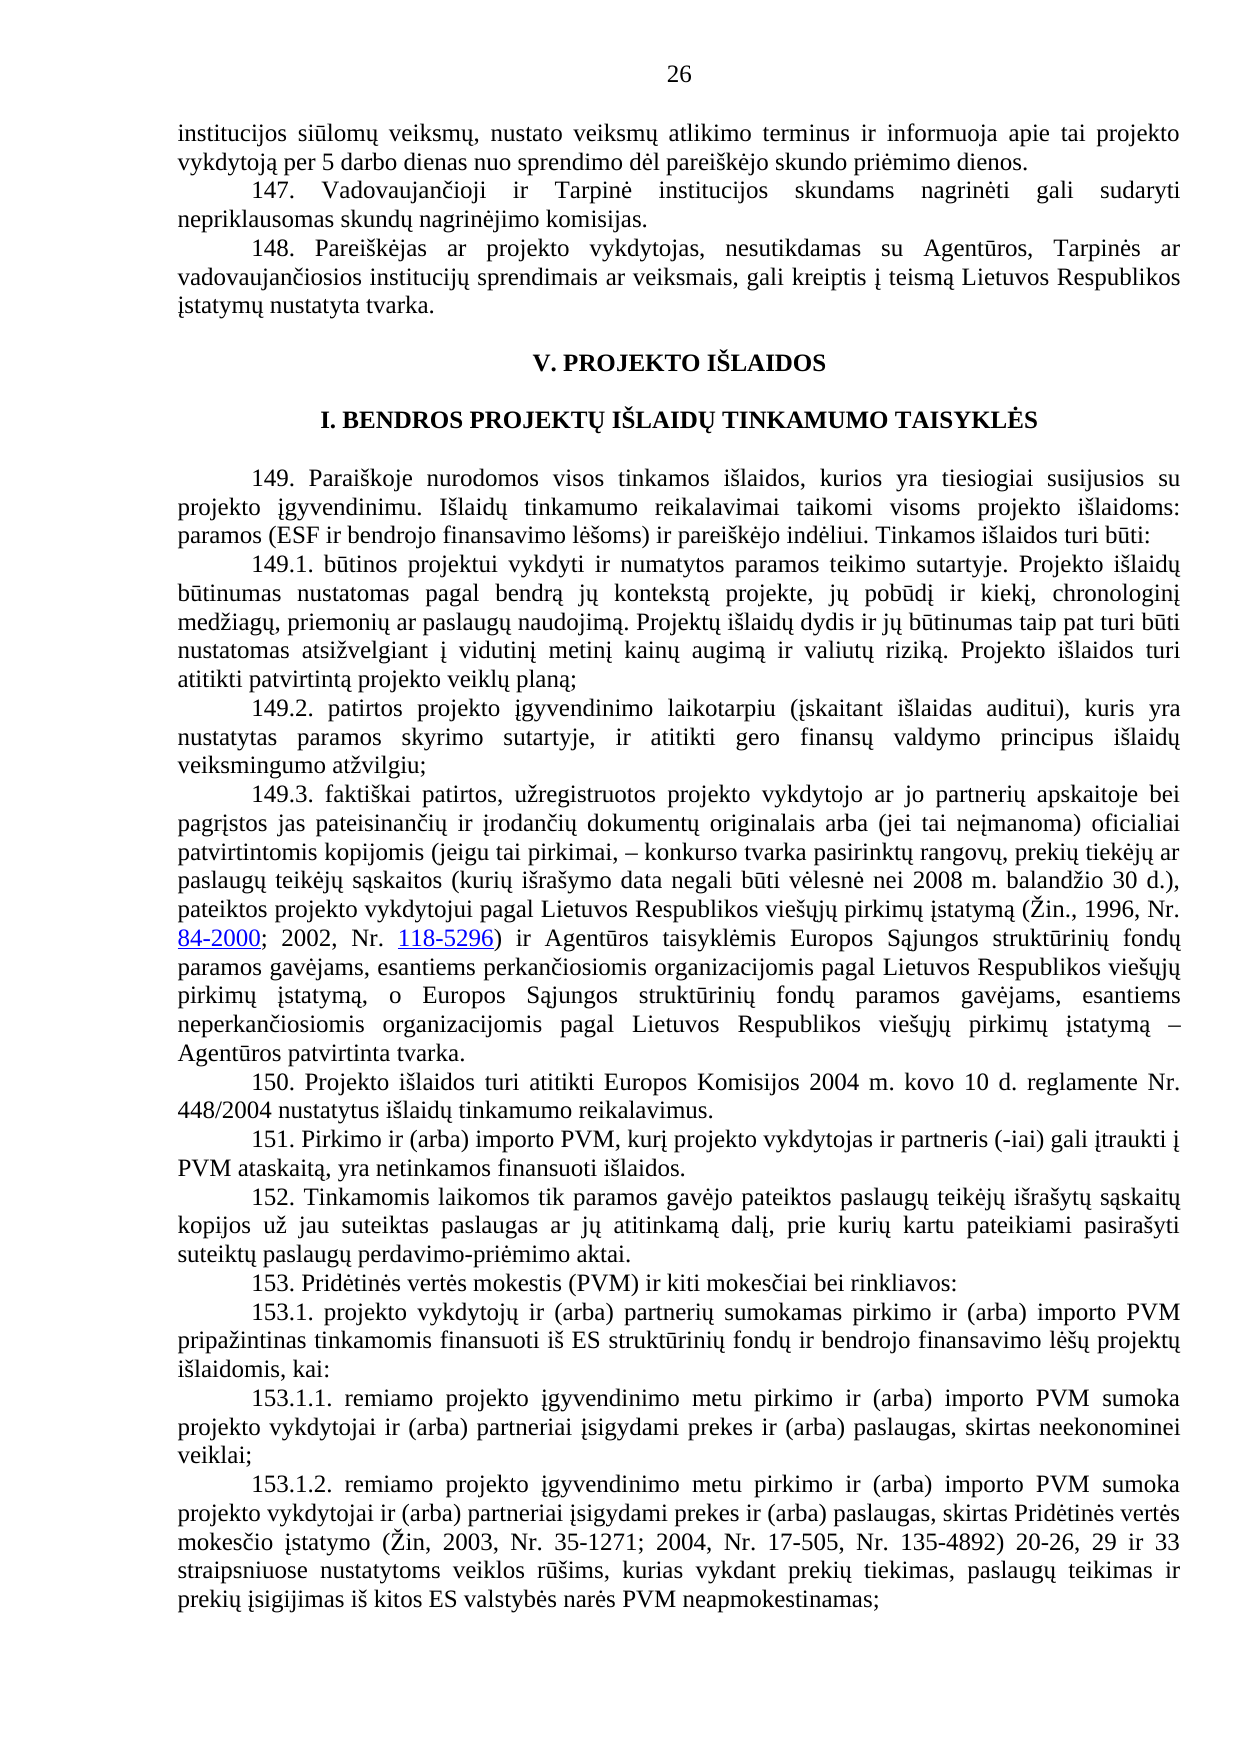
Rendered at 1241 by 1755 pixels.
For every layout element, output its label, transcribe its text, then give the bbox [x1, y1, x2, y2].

text 153.1.2. remiamo projekto įgyvendinimo metu pirkimo ir (arba) importo PVM sumoka projekto vykdytojai ir (arba) partneriai įsigydami prekes ir (arba) paslaugas, skirtas Pridėtinės vertės mokesčio įstatymo (Žin, 2003, Nr. 35-1271; 2004, Nr. 17-505, Nr. 135-4892) 20-26, 29 ir 33 straipsniuose nustatytoms veiklos rūšims, kurias vykdant prekių tiekimas, paslaugų teikimas ir prekių įsigijimas iš kitos ES valstybės narės PVM neapmokestinamas; [177, 1469, 1181, 1613]
text 147. Vadovaujančioji ir Tarpinė institucijos skundams nagrinėti gali sudaryti nepriklausomas skundų nagrinėjimo komisijas. [177, 176, 1181, 233]
text 150. Projekto išlaidos turi atitikti Europos Komisijos 2004 m. kovo 10 d. reglamente Nr. 448/2004 nustatytus išlaidų tinkamumo reikalavimus. [177, 1067, 1181, 1124]
text I. BENDROS PROJEKTŲ IŠLAIDŲ TINKAMUMO TAISYKLĖS [177, 406, 1181, 434]
text 149.2. patirtos projekto įgyvendinimo laikotarpiu (įskaitant išlaidas auditui), kuris yra nustatytas paramos skyrimo sutartyje, ir atitikti gero finansų valdymo principus išlaidų veiksmingumo atžvilgiu; [177, 693, 1181, 779]
text 153. Pridėtinės vertės mokestis (PVM) ir kiti mokesčiai bei rinkliavos: [177, 1268, 1181, 1297]
text institucijos siūlomų veiksmų, nustato veiksmų atlikimo terminus ir informuoja apie tai projekto vykdytoją per 5 darbo dienas nuo sprendimo dėl pareiškėjo skundo priėmimo dienos. [177, 118, 1181, 176]
text V. PROJEKTO IŠLAIDOS [177, 348, 1181, 377]
text 151. Pirkimo ir (arba) importo PVM, kurį projekto vykdytojas ir partneris (-iai) gali įtraukti į PVM ataskaitą, yra netinkamos finansuoti išlaidos. [177, 1124, 1181, 1182]
text 153.1.1. remiamo projekto įgyvendinimo metu pirkimo ir (arba) importo PVM sumoka projekto vykdytojai ir (arba) partneriai įsigydami prekes ir (arba) paslaugas, skirtas neekonominei veiklai; [177, 1383, 1181, 1469]
text 149.1. būtinos projektui vykdyti ir numatytos paramos teikimo sutartyje. Projekto išlaidų būtinumas nustatomas pagal bendrą jų kontekstą projekte, jų pobūdį ir kiekį, chronologinį medžiagų, priemonių ar paslaugų naudojimą. Projektų išlaidų dydis ir jų būtinumas taip pat turi būti nustatomas atsižvelgiant į vidutinį metinį kainų augimą ir valiutų riziką. Projekto išlaidos turi atitikti patvirtintą projekto veiklų planą; [177, 549, 1181, 693]
text 149. Paraiškoje nurodomos visos tinkamos išlaidos, kurios yra tiesiogiai susijusios su projekto įgyvendinimu. Išlaidų tinkamumo reikalavimai taikomi visoms projekto išlaidoms: paramos (ESF ir bendrojo finansavimo lėšoms) ir pareiškėjo indėliui. Tinkamos išlaidos turi būti: [177, 463, 1181, 549]
text 152. Tinkamomis laikomos tik paramos gavėjo pateiktos paslaugų teikėjų išrašytų sąskaitų kopijos už jau suteiktas paslaugas ar jų atitinkamą dalį, prie kurių kartu pateikiami pasirašyti suteiktų paslaugų perdavimo-priėmimo aktai. [177, 1182, 1181, 1268]
text 148. Pareiškėjas ar projekto vykdytojas, nesutikdamas su Agentūros, Tarpinės ar vadovaujančiosios institucijų sprendimais ar veiksmais, gali kreiptis į teismą Lietuvos Respublikos įstatymų nustatyta tvarka. [177, 233, 1181, 319]
text 149.3. faktiškai patirtos, užregistruotos projekto vykdytojo ar jo partnerių apskaitoje bei pagrįstos jas pateisinančių ir įrodančių dokumentų originalais arba (jei tai neįmanoma) oficialiai patvirtintomis kopijomis (jeigu tai pirkimai, – konkurso tvarka pasirinktų rangovų, prekių tiekėjų ar paslaugų teikėjų sąskaitos (kurių išrašymo data negali būti vėlesnė nei 2008 m. balandžio 30 d.), pateiktos projekto vykdytojui pagal Lietuvos Respublikos viešųjų pirkimų įstatymą (Žin., 1996, Nr. 84-2000; 2002, Nr. 118-5296) ir Agentūros taisyklėmis Europos Sąjungos struktūrinių fondų paramos gavėjams, esantiems perkančiosiomis organizacijomis pagal Lietuvos Respublikos viešųjų pirkimų įstatymą, o Europos Sąjungos struktūrinių fondų paramos gavėjams, esantiems neperkančiosiomis organizacijomis pagal Lietuvos Respublikos viešųjų pirkimų įstatymą – Agentūros patvirtinta tvarka. [177, 779, 1181, 1067]
text 153.1. projekto vykdytojų ir (arba) partnerių sumokamas pirkimo ir (arba) importo PVM pripažintinas tinkamomis finansuoti iš ES struktūrinių fondų ir bendrojo finansavimo lėšų projektų išlaidomis, kai: [177, 1297, 1181, 1383]
